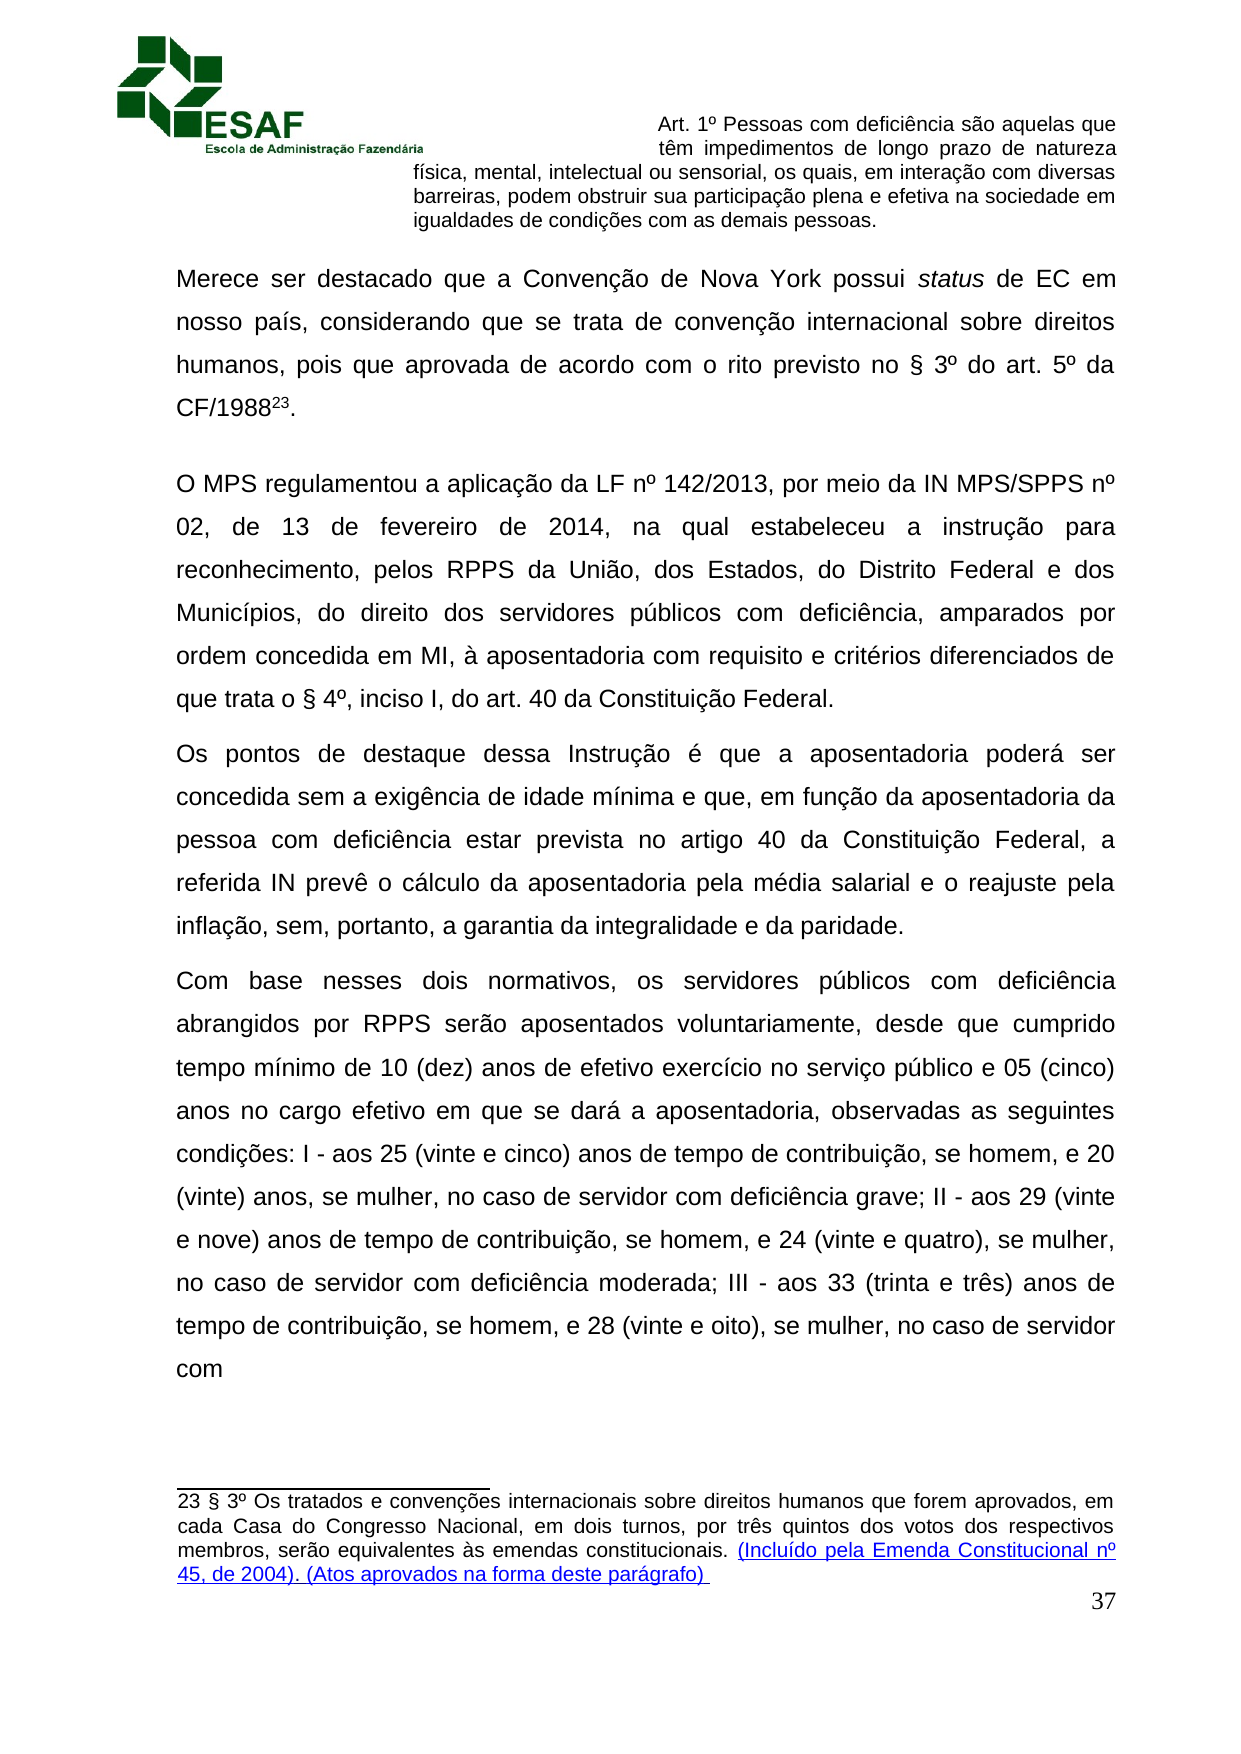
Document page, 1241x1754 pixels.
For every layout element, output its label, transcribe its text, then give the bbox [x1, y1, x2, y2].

text § 3º Os tratados e convenções internacionais sobre direitos humanos que forem aprovados, em cada Casa do Congresso Nacional, em dois turnos, por três quintos dos votos dos respectivos membros, serão equivalentes às emendas constitucionais. (Incluído pela Emenda Constitucional nº 45, de 2004). (Atos aprovados na forma deste parágrafo) [177, 1489, 1116, 1586]
text Art. 1º Pessoas com deficiência são aquelas que têm impedimentos de longo prazo de natureza física, mental, intelectual ou sensorial, os quais, em interação com diversas barreiras, podem obstruir sua participação plena e efetiva na sociedade em igualdades de condições com as demais pessoas. [412, 112, 1117, 232]
text Merece ser destacado que a Convenção de Nova York possui status de EC em nosso país, considerando que se trata de convenção internacional sobre direitos humanos, pois que aprovada de acordo com o rito previsto no § 3º do art. 5º da CF/1988. [176, 264, 1117, 422]
text Com base nesses dois normativos, os servidores públicos com deficiência abrangidos por RPPS serão aposentados voluntariamente, desde que cumprido tempo mínimo de 10 (dez) anos de efetivo exercício no serviço público e 05 (cinco) anos no cargo efetivo em que se dará a aposentadoria, observadas as seguintes condições: I - aos 25 (vinte e cinco) anos de tempo de contribuição, se homem, e 20 (vinte) anos, se mulher, no caso de servidor com deficiência grave; II - aos 29 (vinte e nove) anos de tempo de contribuição, se homem, e 24 (vinte e quatro), se mulher, no caso de servidor com deficiência moderada; III - aos 33 (trinta e três) anos de tempo de contribuição, se homem, e 28 (vinte e oito), se mulher, no caso de servidor com [176, 966, 1117, 1383]
text O MPS regulamentou a aplicação da LF nº 142/2013, por meio da IN MPS/SPPS nº 02, de 13 de fevereiro de 2014, na qual estabeleceu a instrução para reconhecimento, pelos RPPS da União, dos Estados, do Distrito Federal e dos Municípios, do direito dos servidores públicos com deficiência, amparados por ordem concedida em MI, à aposentadoria com requisito e critérios diferenciados de que trata o § 4º, inciso I, do art. 40 da Constituição Federal. [176, 468, 1117, 713]
text Os pontos de destaque dessa Instrução é que a aposentadoria poderá ser concedida sem a exigência de idade mínima e que, em função da aposentadoria da pessoa com deficiência estar prevista no artigo 40 da Constituição Federal, a referida IN prevê o cálculo da aposentadoria pela média salarial e o reajuste pela inflação, sem, portanto, a garantia da integralidade e da paridade. [176, 739, 1117, 940]
